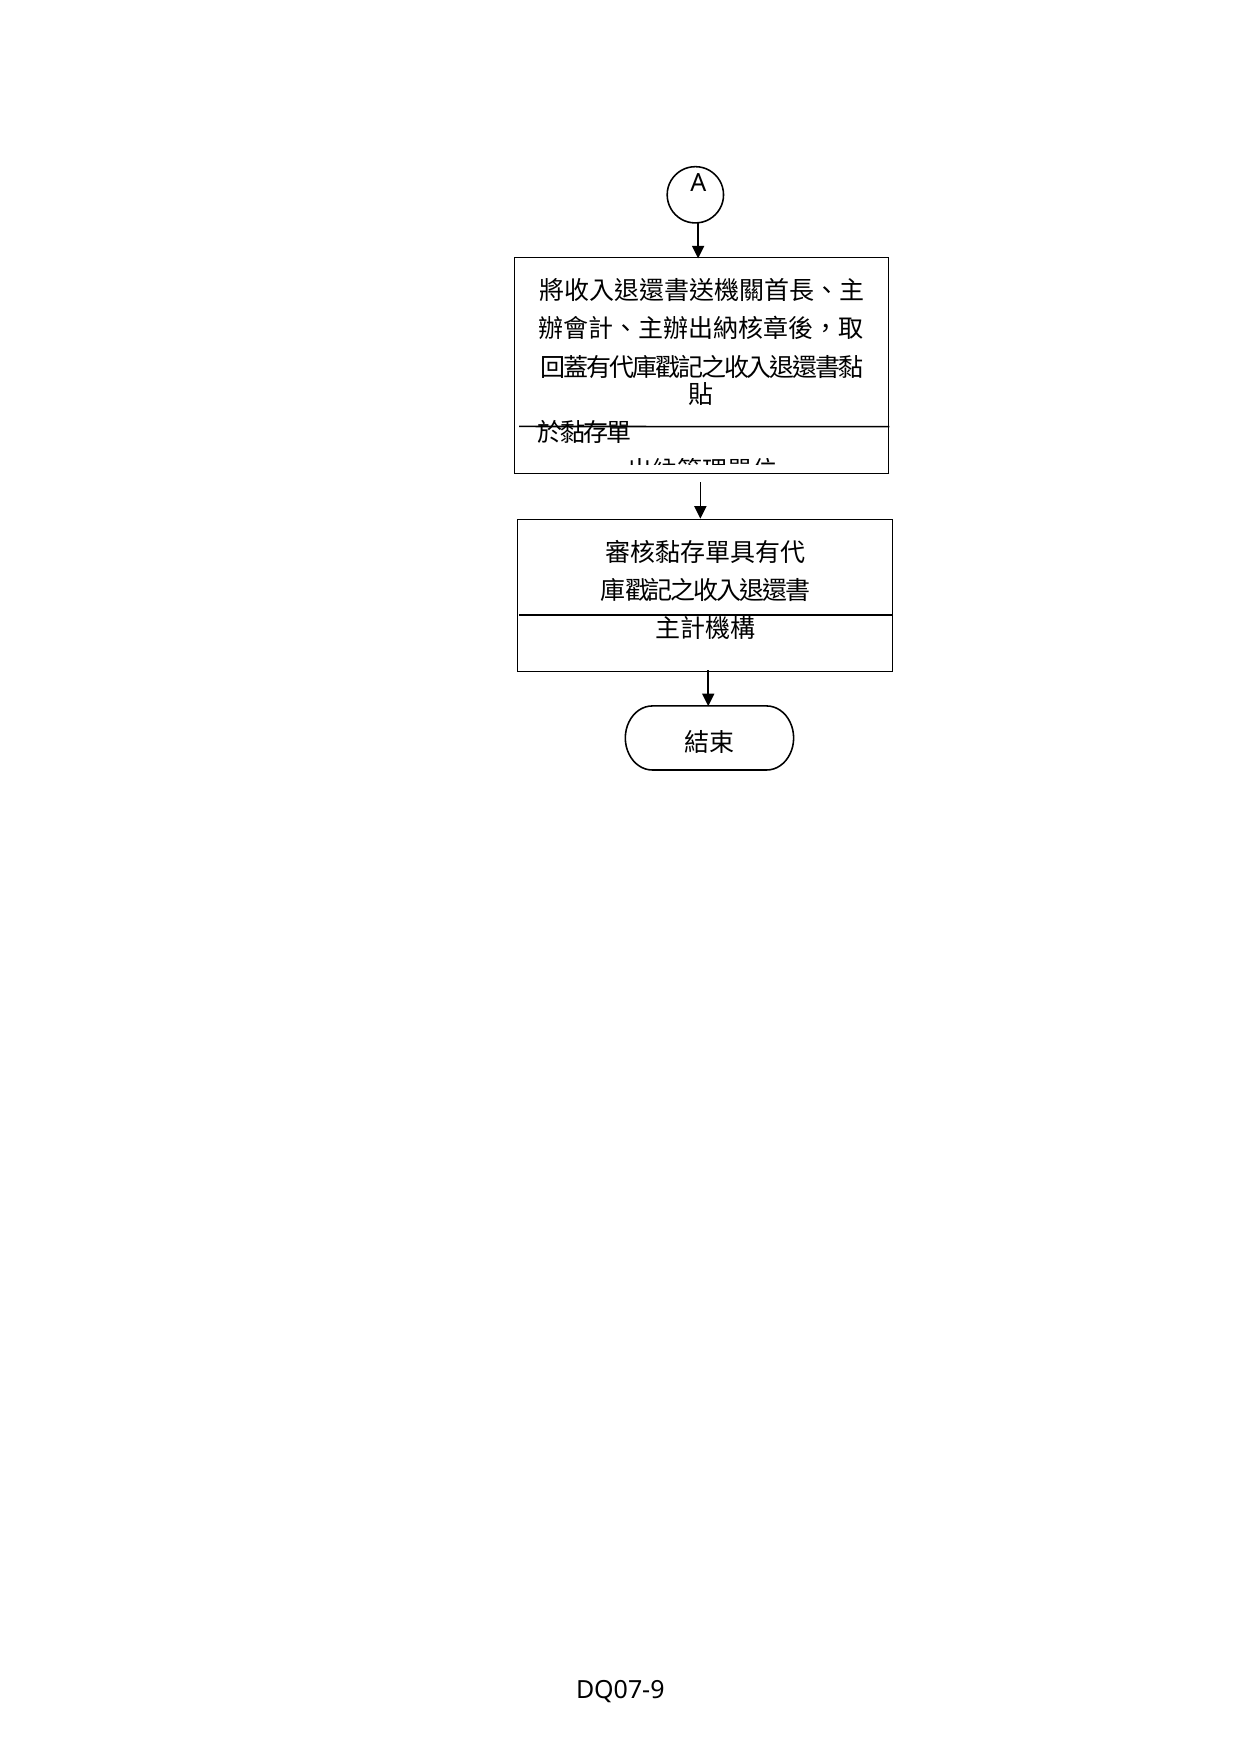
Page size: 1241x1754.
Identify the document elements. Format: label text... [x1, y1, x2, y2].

text 出納管理單位 [690, 458, 759, 465]
text 回蓋有代庫戳記之收入退還書黏貼 [531, 354, 873, 408]
text 辦會計、主辦出納核章後，取 [531, 316, 873, 343]
text 於黏存單 [531, 428, 873, 447]
text 主計機構 [534, 616, 876, 643]
text 出納管理單位 [531, 458, 638, 465]
text 審核黏存單具有代 [534, 539, 876, 567]
text 出納管理單位 [656, 458, 685, 465]
text 出納管理單位 [758, 458, 873, 465]
text 將收入退還書送機關首長、主 [531, 278, 873, 305]
text 庫戳記之收入退還書99999999999999999主計機構999999999999999999999999999999999999999999999999999999999999999999999999 [534, 578, 876, 605]
text [594, 420, 873, 425]
